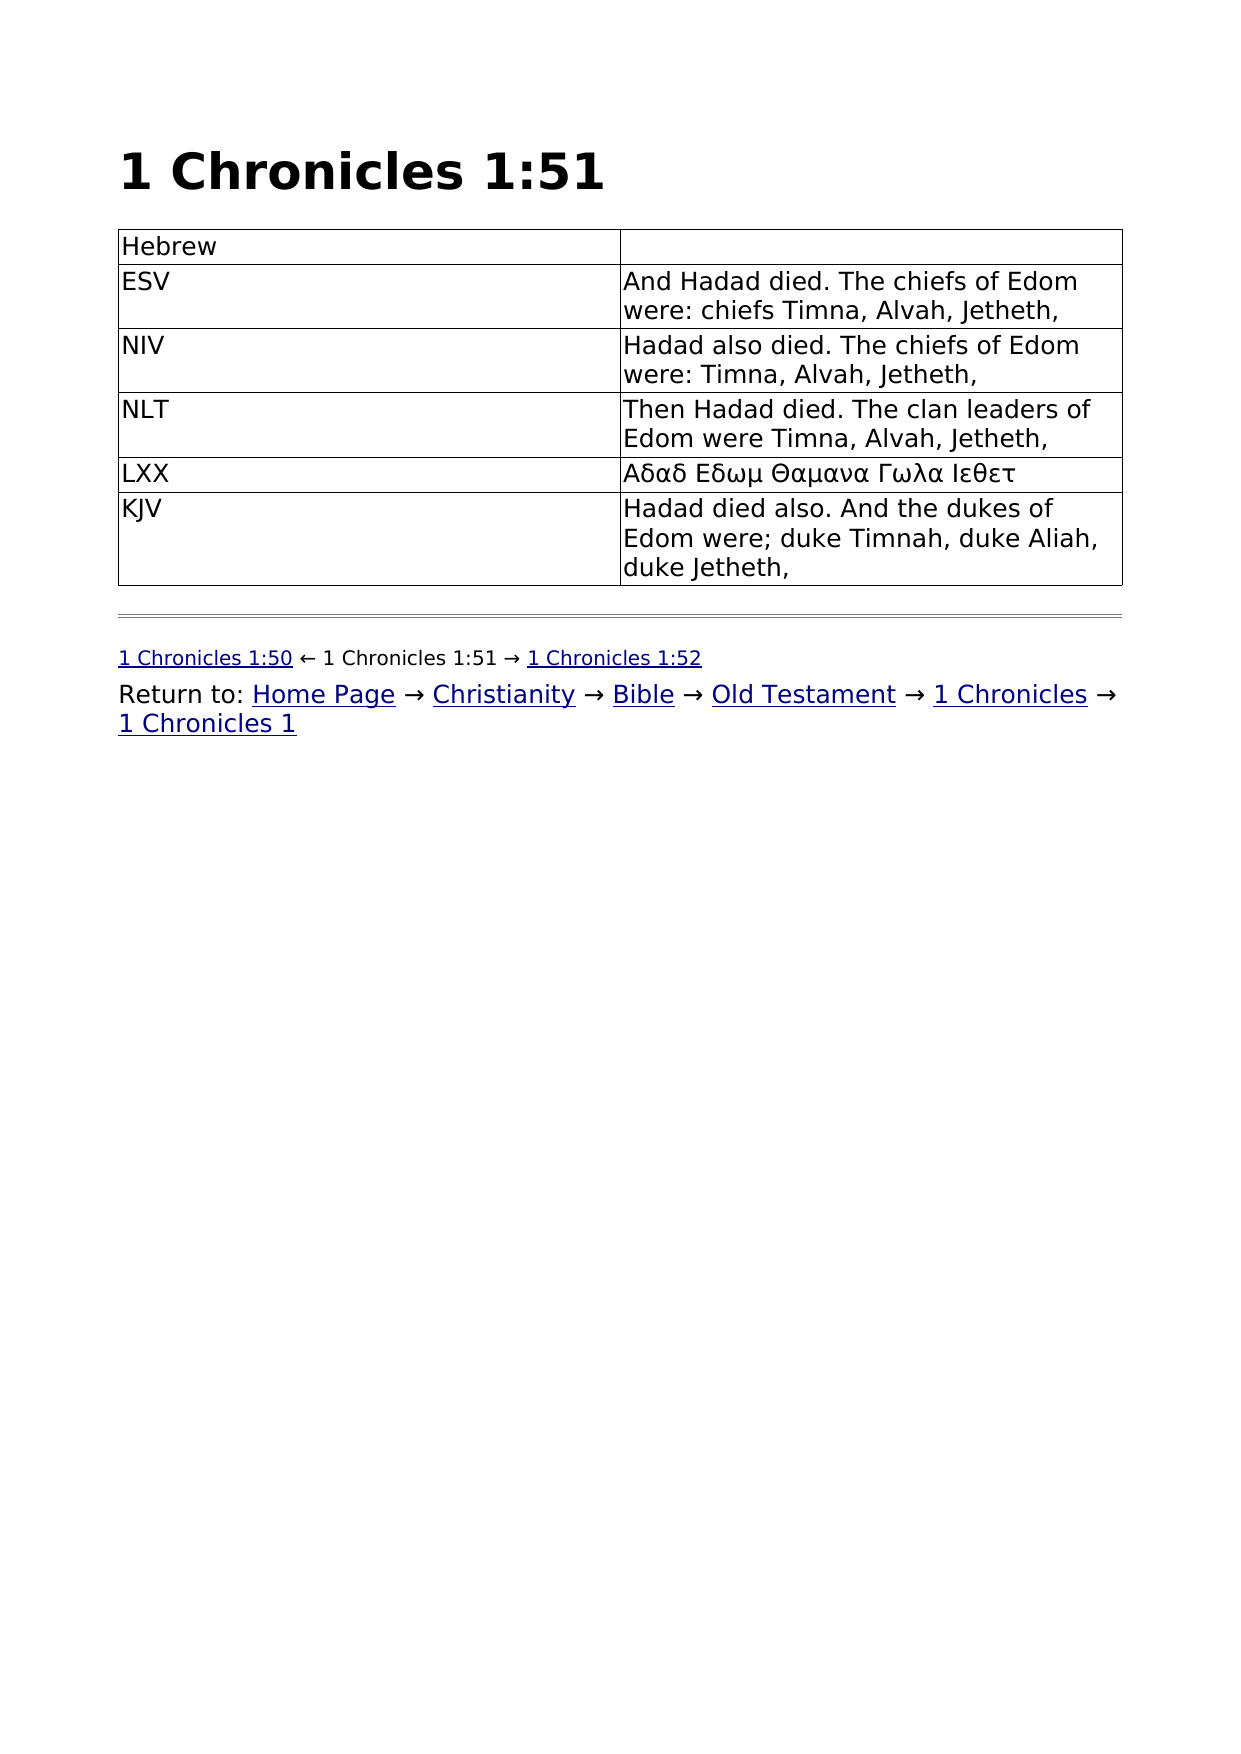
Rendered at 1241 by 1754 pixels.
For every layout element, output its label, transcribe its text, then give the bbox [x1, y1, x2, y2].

text 1 Chronicles 1:50 ← 1 Chronicles 1:51 → 1 Chronicles 1:52 [118, 646, 1122, 680]
table_cell NIV [119, 329, 620, 392]
table_cell NLT [119, 393, 620, 457]
table_cell LXX [119, 458, 620, 492]
table_cell Then Hadad died. The clan leaders of Edom were Timna, Alvah, Jetheth, [621, 393, 1122, 457]
table_cell KJV [119, 493, 620, 585]
subtitle 1 Chronicles 1:51 [118, 143, 1122, 201]
table_header Hebrew [119, 230, 620, 264]
table_cell And Hadad died. The chiefs of Edom were: chiefs Timna, Alvah, Jetheth, [621, 265, 1122, 328]
table_cell Hadad also died. The chiefs of Edom were: Timna, Alvah, Jetheth, [621, 329, 1122, 392]
table_header [621, 230, 1122, 264]
text Return to: Home Page → Christianity → Bible → Old Testament → 1 Chronicles → 1 Chronicles 1 [118, 680, 1122, 739]
table_cell ESV [119, 265, 620, 328]
table_cell Αδαδ Εδωμ Θαμανα Γωλα Ιεθετ [621, 458, 1122, 492]
table_cell Hadad died also. And the dukes of Edom were; duke Timnah, duke Aliah, duke Jetheth, [621, 493, 1122, 585]
